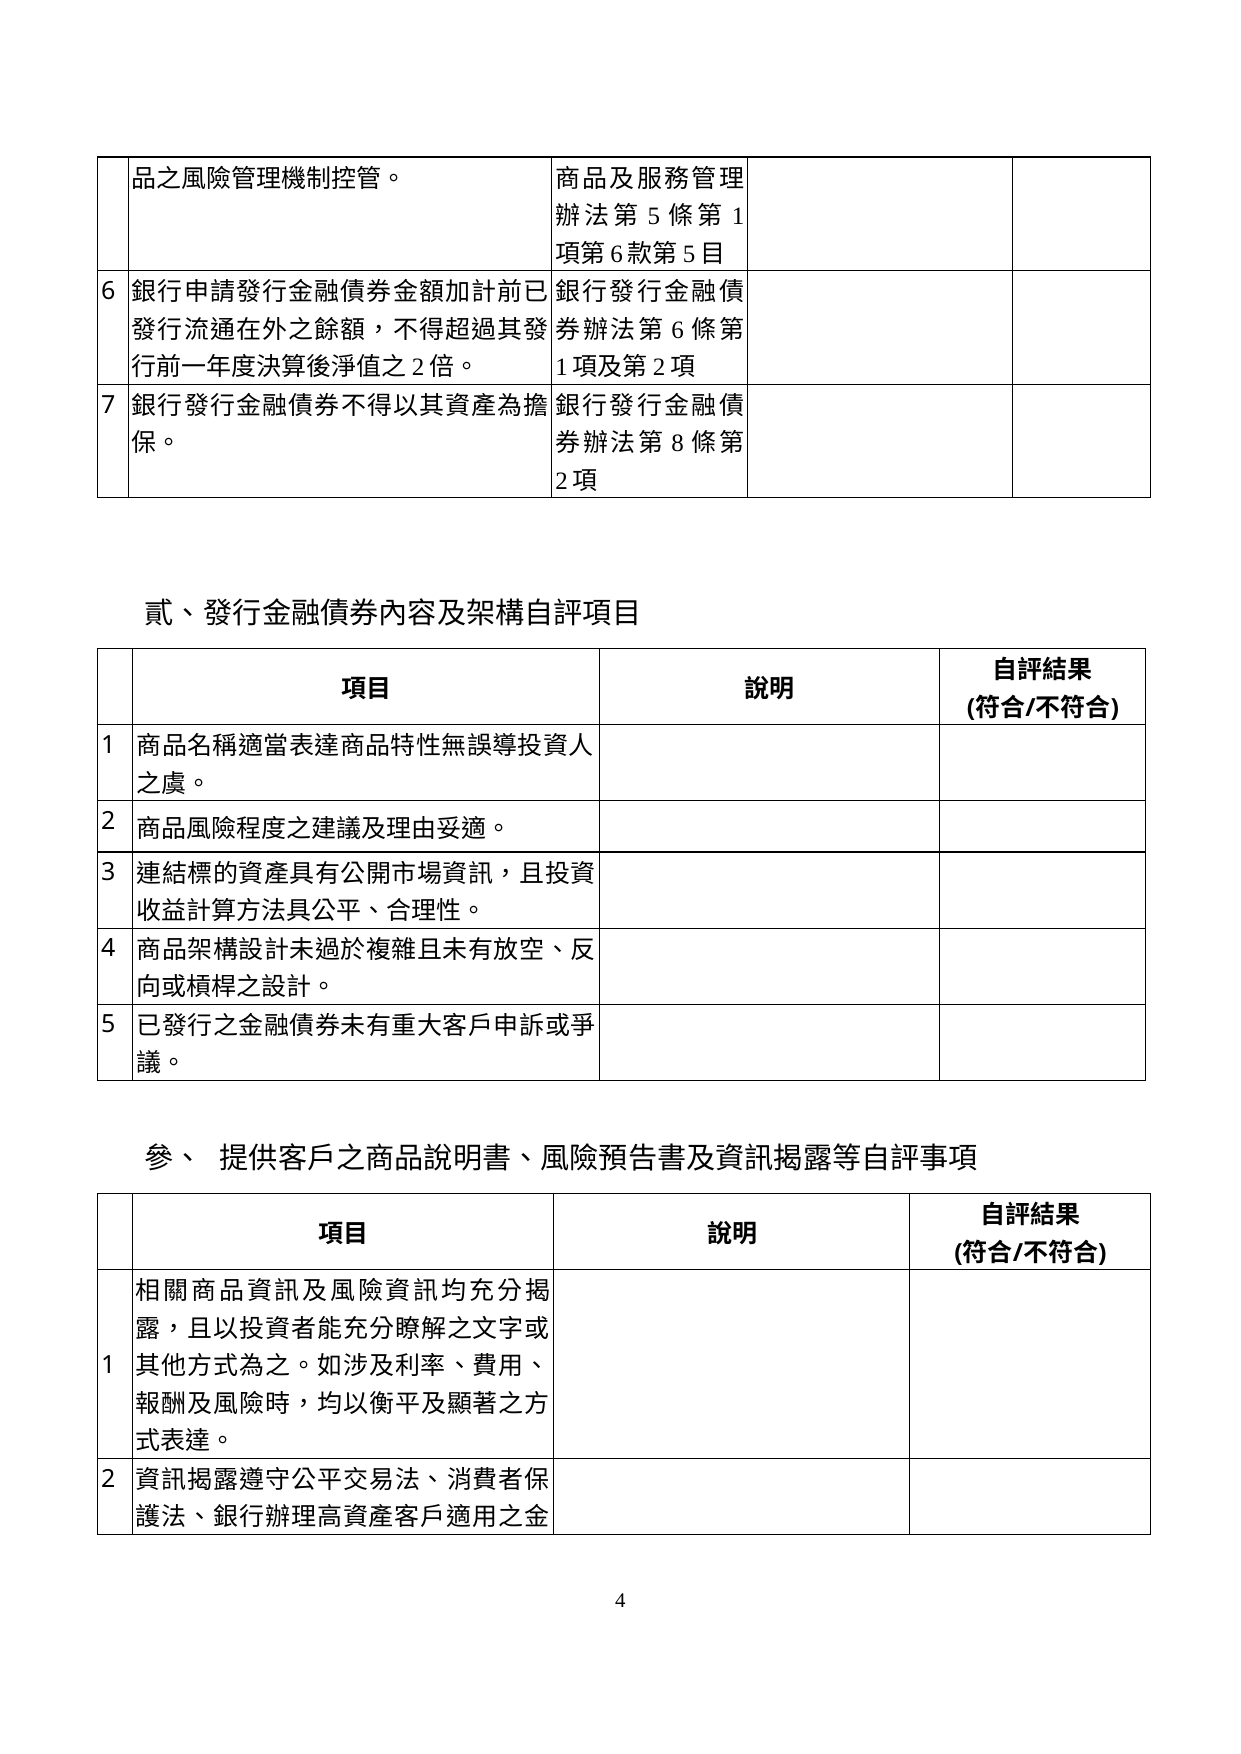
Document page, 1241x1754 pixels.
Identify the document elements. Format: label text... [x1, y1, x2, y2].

table_cell [1013, 385, 1150, 497]
table_cell [910, 1459, 1150, 1534]
list 發行金融債券內容及架構自評項目 [144, 573, 1146, 648]
table_cell [1013, 271, 1150, 383]
table_cell [940, 853, 1145, 927]
table_cell 商品風險程度之建議及理由妥適。 [133, 801, 599, 851]
table_cell 1 [98, 1270, 132, 1458]
table_header 項目 [133, 1194, 553, 1269]
table_header 自評結果 (符合/不符合) [940, 649, 1145, 724]
table_cell [600, 801, 939, 851]
table_cell [600, 725, 939, 800]
table_cell 商品及服務管理辦法第5條第1項第6款第5目 [552, 158, 747, 270]
table_cell [748, 385, 1012, 497]
table_cell 2 [98, 1459, 132, 1534]
table_header 項目 [133, 649, 599, 724]
table_cell 商品名稱適當表達商品特性無誤導投資人之虞。 [133, 725, 599, 800]
table_cell 銀行發行金融債券辦法第6條第1項及第2項 [552, 271, 747, 383]
table_cell [600, 853, 939, 927]
table_cell [748, 158, 1012, 270]
table_cell 已發行之金融債券未有重大客戶申訴或爭議。 [133, 1005, 599, 1079]
table_cell [940, 1005, 1145, 1079]
table_header [98, 649, 132, 724]
table_cell [940, 725, 1145, 800]
table_cell 資訊揭露遵守公平交易法、消費者保護法、銀行辦理高資產客戶適用之金 [133, 1459, 553, 1534]
table_header [98, 1194, 132, 1269]
table_cell [554, 1270, 909, 1458]
table_cell [554, 1459, 909, 1534]
table_header 說明 [554, 1194, 909, 1269]
table_cell 銀行申請發行金融債券金額加計前已發行流通在外之餘額，不得超過其發行前一年度決算後淨值之2倍。 [129, 271, 551, 383]
table_header 自評結果 (符合/不符合) [910, 1194, 1150, 1269]
table_cell 相關商品資訊及風險資訊均充分揭露，且以投資者能充分瞭解之文字或其他方式為之。如涉及利率、費用、報酬及風險時，均以衡平及顯著之方式表達。 [133, 1270, 553, 1458]
table_cell [600, 929, 939, 1003]
table_cell 銀行發行金融債券不得以其資產為擔保。 [129, 385, 551, 497]
table_cell 7 [98, 385, 128, 497]
table_cell 5 [98, 1005, 132, 1079]
table_cell 品之風險管理機制控管。 [129, 158, 551, 270]
table_cell 連結標的資產具有公開市場資訊，且投資收益計算方法具公平、合理性。 [133, 853, 599, 927]
table_cell 3 [98, 853, 132, 927]
table_cell [940, 929, 1145, 1003]
table_cell [600, 1005, 939, 1079]
table_cell [910, 1270, 1150, 1458]
table_cell 6 [98, 271, 128, 383]
table_cell 1 [98, 725, 132, 800]
table_cell [940, 801, 1145, 851]
table_cell [748, 271, 1012, 383]
table_cell 4 [98, 929, 132, 1003]
table_cell [1013, 158, 1150, 270]
list 提供客戶之商品說明書、風險預告書及資訊揭露等自評事項 [144, 1118, 1146, 1193]
table_header 說明 [600, 649, 939, 724]
table_cell 銀行發行金融債券辦法第8條第2項 [552, 385, 747, 497]
table_cell 商品架構設計未過於複雜且未有放空、反向或槓桿之設計。 [133, 929, 599, 1003]
table_cell [98, 158, 128, 270]
table_cell 2 [98, 801, 132, 851]
